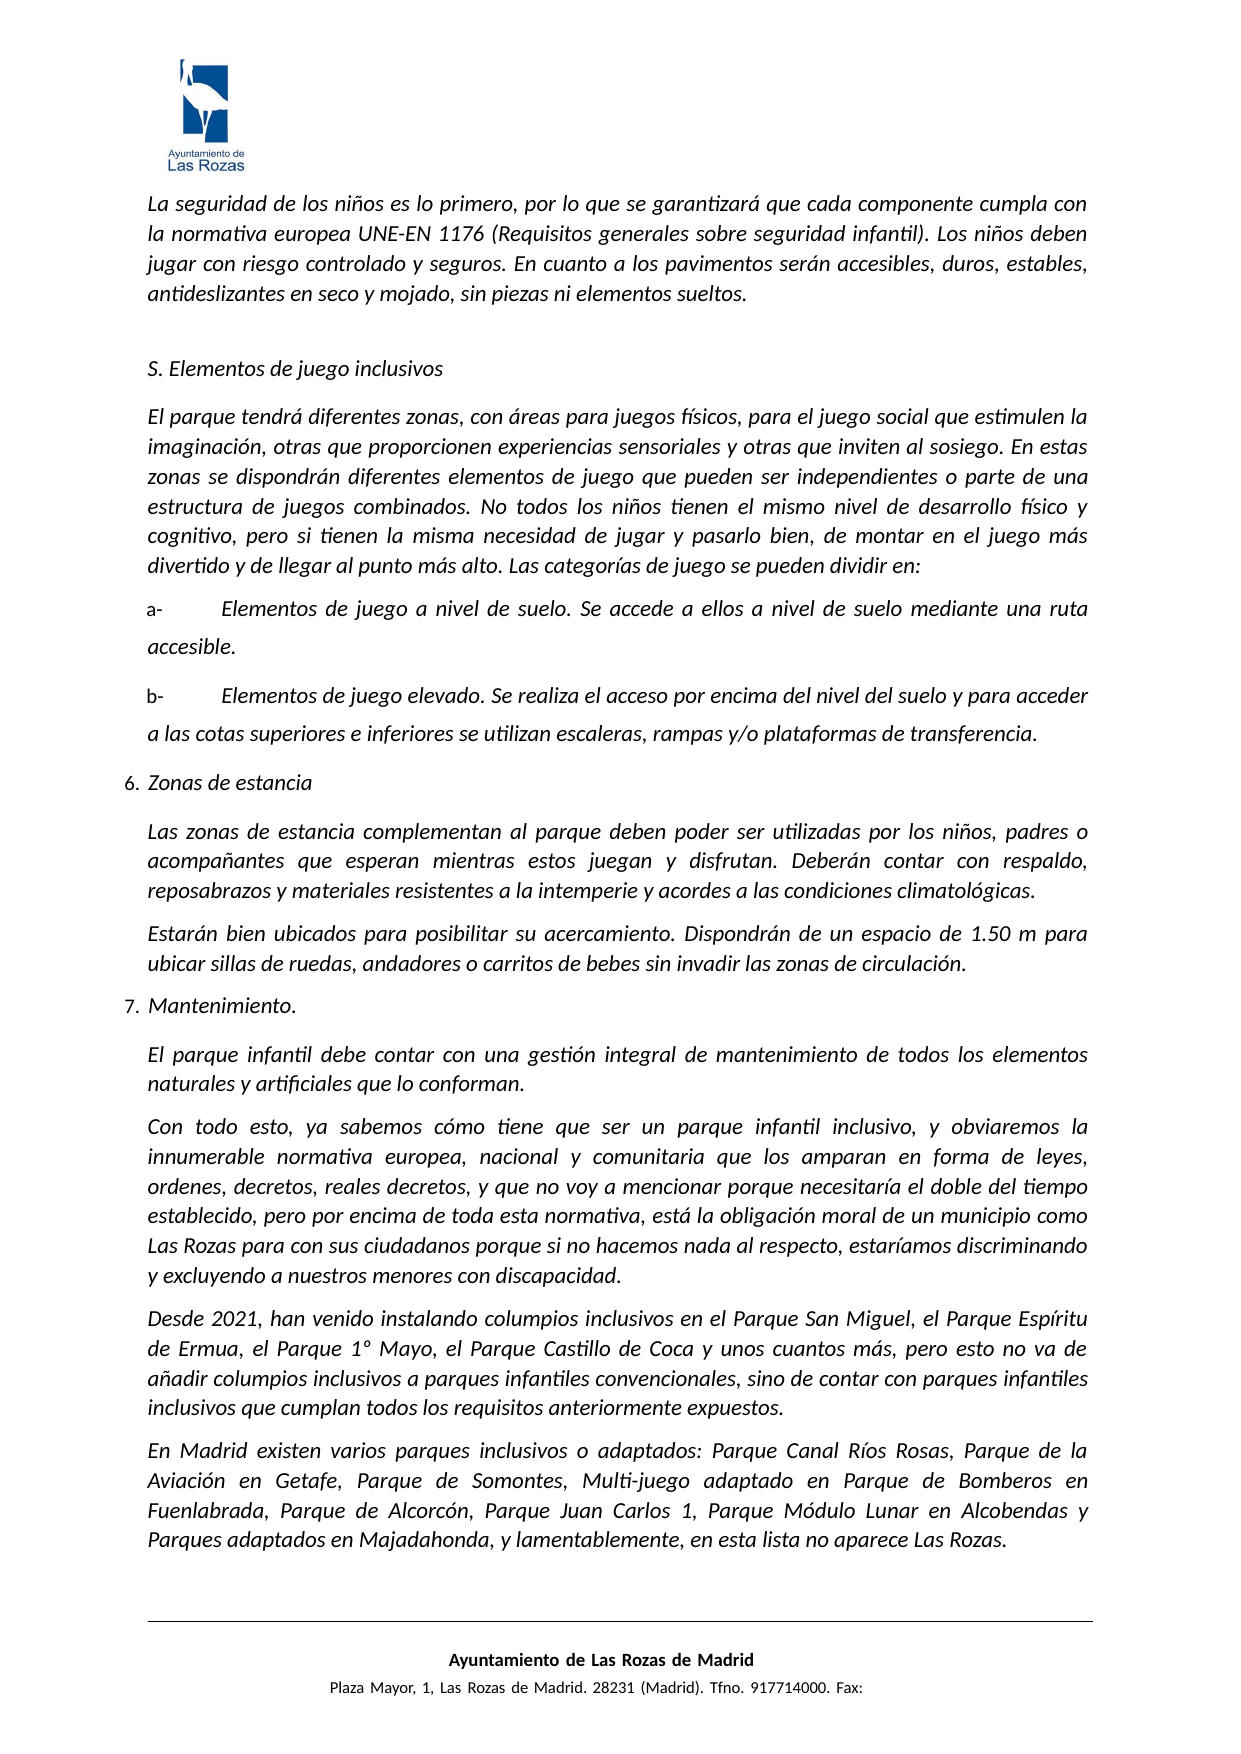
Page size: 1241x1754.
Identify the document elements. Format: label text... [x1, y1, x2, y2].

text Desde 2021, han venido instalando columpios inclusivos en el Parque San Miguel, el Parque Espíritu de Ermua, el Parque 1º Mayo, el Parque Castillo de Coca y unos cuantos más, pero esto no va de añadir columpios inclusivos a parques infantiles convencionales, sino de contar con parques infantiles inclusivos que cumplan todos los requisitos anteriormente expuestos. [147, 1304, 1092, 1422]
text Con todo esto, ya sabemos cómo tiene que ser un parque infantil inclusivo, y obviaremos la innumerable normativa europea, nacional y comunitaria que los amparan en forma de leyes, ordenes, decretos, reales decretos, y que no voy a mencionar porque necesitaría el doble del tiempo establecido, pero por encima de toda esta normativa, está la obligación moral de un municipio como Las Rozas para con sus ciudadanos porque si no hacemos nada al respecto, estaríamos discriminando y excluyendo a nuestros menores con discapacidad. [147, 1112, 1092, 1289]
text El parque tendrá diferentes zonas, con áreas para juegos físicos, para el juego social que estimulen la imaginación, otras que proporcionen experiencias sensoriales y otras que inviten al sosiego. En estas zonas se dispondrán diferentes elementos de juego que pueden ser independientes o parte de una estructura de juegos combinados. No todos los niños tienen el mismo nivel de desarrollo físico y cognitivo, pero si tienen la misma necesidad de jugar y pasarlo bien, de montar en el juego más divertido y de llegar al punto más alto. Las categorías de juego se pueden dividir en: [147, 402, 1092, 579]
text La seguridad de los niños es lo primero, por lo que se garantizará que cada componente cumpla con la normativa europea UNE-EN 1176 (Requisitos generales sobre seguridad infantil). Los niños deben jugar con riesgo controlado y seguros. En cuanto a los pavimentos serán accesibles, duros, estables, antideslizantes en seco y mojado, sin piezas ni elementos sueltos. [147, 189, 1092, 307]
list Mantenimiento. [124, 991, 1092, 1019]
list Elementos de juego elevado. Se realiza el acceso por encima del nivel del suelo y para acceder a las cotas superiores e inferiores se utilizan escaleras, rampas y/o plataformas de transferencia. [146, 681, 1092, 747]
text S. Elementos de juego inclusivos [147, 354, 1092, 382]
list Zonas de estancia [124, 768, 1092, 796]
text El parque infantil debe contar con una gestión integral de mantenimiento de todos los elementos naturales y artificiales que lo conforman. [147, 1040, 1092, 1098]
text Las zonas de estancia complementan al parque deben poder ser utilizadas por los niños, padres o acompañantes que esperan mientras estos juegan y disfrutan. Deberán contar con respaldo, reposabrazos y materiales resistentes a la intemperie y acordes a las condiciones climatológicas. [147, 817, 1092, 904]
text Estarán bien ubicados para posibilitar su acercamiento. Dispondrán de un espacio de 1.50 m para ubicar sillas de ruedas, andadores o carritos de bebes sin invadir las zonas de circulación. [147, 919, 1092, 977]
list Elementos de juego a nivel de suelo. Se accede a ellos a nivel de suelo mediante una ruta accesible. [146, 594, 1092, 660]
text En Madrid existen varios parques inclusivos o adaptados: Parque Canal Ríos Rosas, Parque de la Aviación en Getafe, Parque de Somontes, Multi-juego adaptado en Parque de Bomberos en Fuenlabrada, Parque de Alcorcón, Parque Juan Carlos 1, Parque Módulo Lunar en Alcobendas y Parques adaptados en Majadahonda, y lamentablemente, en esta lista no aparece Las Rozas. [147, 1436, 1092, 1554]
